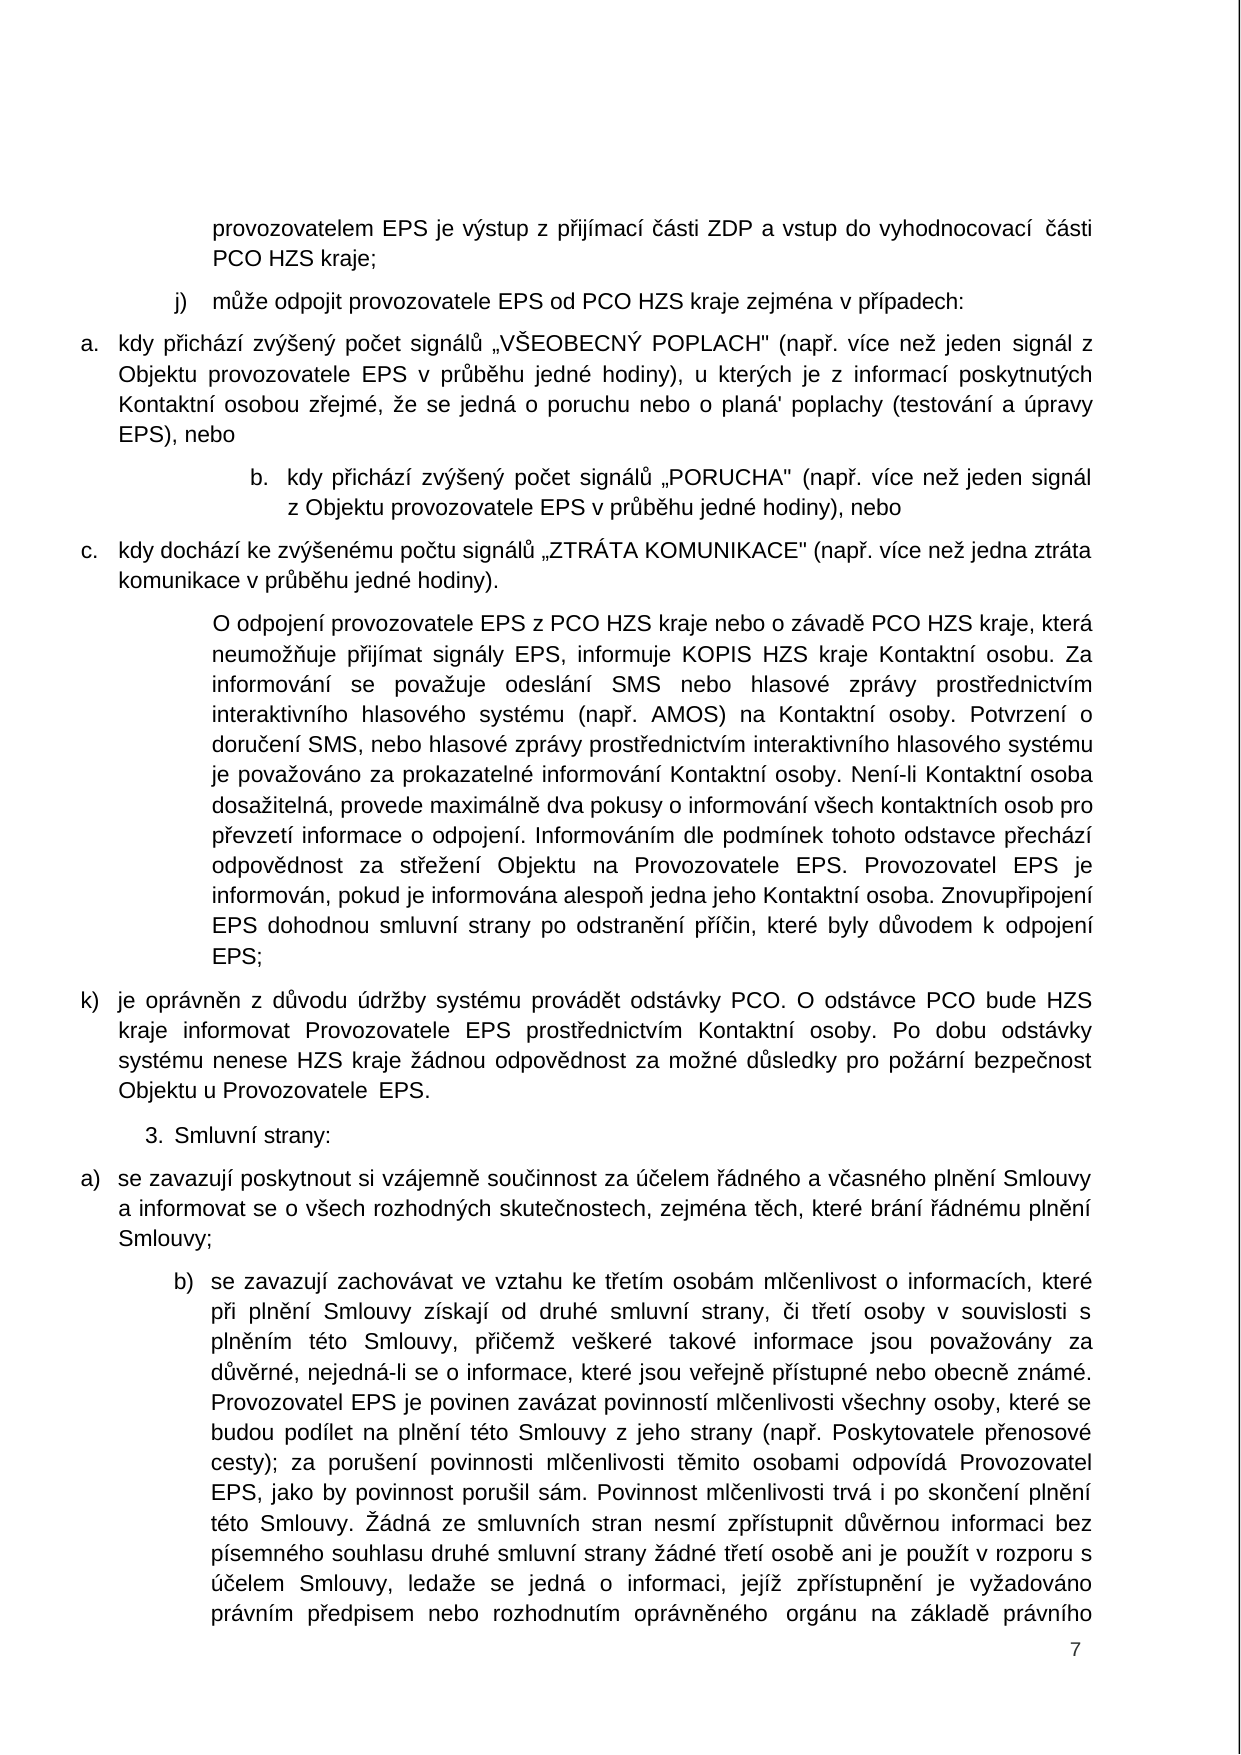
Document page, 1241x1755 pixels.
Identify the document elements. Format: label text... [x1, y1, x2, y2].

list se zavazují poskytnout si vzájemně součinnost za účelem řádného a včasného plnění Smlouvy a informovat se o všech rozhodných skutečnostech, zejména těch, které brání řádnému plnění Smlouvy; [80, 1165, 1091, 1252]
list se zavazují zachovávat ve vztahu ke třetím osobám mlčenlivost o informacích, které při plnění Smlouvy získají od druhé smluvní strany, či třetí osoby v souvislosti s plněním této Smlouvy, přičemž veškeré takové informace jsou považovány za důvěrné, nejedná-li se o informace, které jsou veřejně přístupné nebo obecně známé. Provozovatel EPS je povinen zavázat povinností mlčenlivosti všechny osoby, které se budou podílet na plnění této Smlouvy z jeho strany (např. Poskytovatele přenosové cesty); za porušení povinnosti mlčenlivosti těmito osobami odpovídá Provozovatel EPS, jako by povinnost porušil sám. Povinnost mlčenlivosti trvá i po skončení plnění této Smlouvy. Žádná ze smluvních stran nesmí zpřístupnit důvěrnou informaci bez písemného souhlasu druhé smluvní strany žádné třetí osobě ani je použít v rozporu s účelem Smlouvy, ledaže se jedná o informaci, jejíž zpřístupnění je vyžadováno právním předpisem nebo rozhodnutím oprávněného orgánu na základě právního [174, 1268, 1092, 1626]
list kdy přichází zvýšený počet signálů „PORUCHA" (např. více než jeden signál z Objektu provozovatele EPS v průběhu jedné hodiny), nebo [250, 463, 1091, 520]
list kdy přichází zvýšený počet signálů „VŠEOBECNÝ POPLACH" (např. více než jeden signál z Objektu provozovatele EPS v průběhu jedné hodiny), u kterých je z informací poskytnutých Kontaktní osobou zřejmé, že se jedná o poruchu nebo o planá' poplachy (testování a úpravy EPS), nebo [80, 330, 1093, 447]
list Smluvní strany: [145, 1122, 1137, 1148]
text provozovatelem EPS je výstup z přijímací části ZDP a vstup do vyhodnocovací části PCO HZS kraje; [212, 215, 1092, 272]
list kdy dochází ke zvýšenému počtu signálů „ZTRÁTA KOMUNIKACE" (např. více než jedna ztráta komunikace v průběhu jedné hodiny). [81, 537, 1092, 593]
list je oprávněn z důvodu údržby systému provádět odstávky PCO. O odstávce PCO bude HZS kraje informovat Provozovatele EPS prostřednictvím Kontaktní osoby. Po dobu odstávky systému nenese HZS kraje žádnou odpovědnost za možné důsledky pro požární bezpečnost Objektu u Provozovatele EPS. [80, 987, 1092, 1104]
text O odpojení provozovatele EPS z PCO HZS kraje nebo o závadě PCO HZS kraje, která neumožňuje přijímat signály EPS, informuje KOPIS HZS kraje Kontaktní osobu. Za informování se považuje odeslání SMS nebo hlasové zprávy prostřednictvím interaktivního hlasového systému (např. AMOS) na Kontaktní osoby. Potvrzení o doručení SMS, nebo hlasové zprávy prostřednictvím interaktivního hlasového systému je považováno za prokazatelné informování Kontaktní osoby. Není-li Kontaktní osoba dosažitelná, provede maximálně dva pokusy o informování všech kontaktních osob pro převzetí informace o odpojení. Informováním dle podmínek tohoto odstavce přechází odpovědnost za střežení Objektu na Provozovatele EPS. Provozovatel EPS je informován, pokud je informována alespoň jedna jeho Kontaktní osoba. Znovupřipojení EPS dohodnou smluvní strany po odstranění příčin, které byly důvodem k odpojení EPS; [212, 610, 1093, 969]
list může odpojit provozovatele EPS od PCO HZS kraje zejména v případech: [174, 288, 1137, 314]
